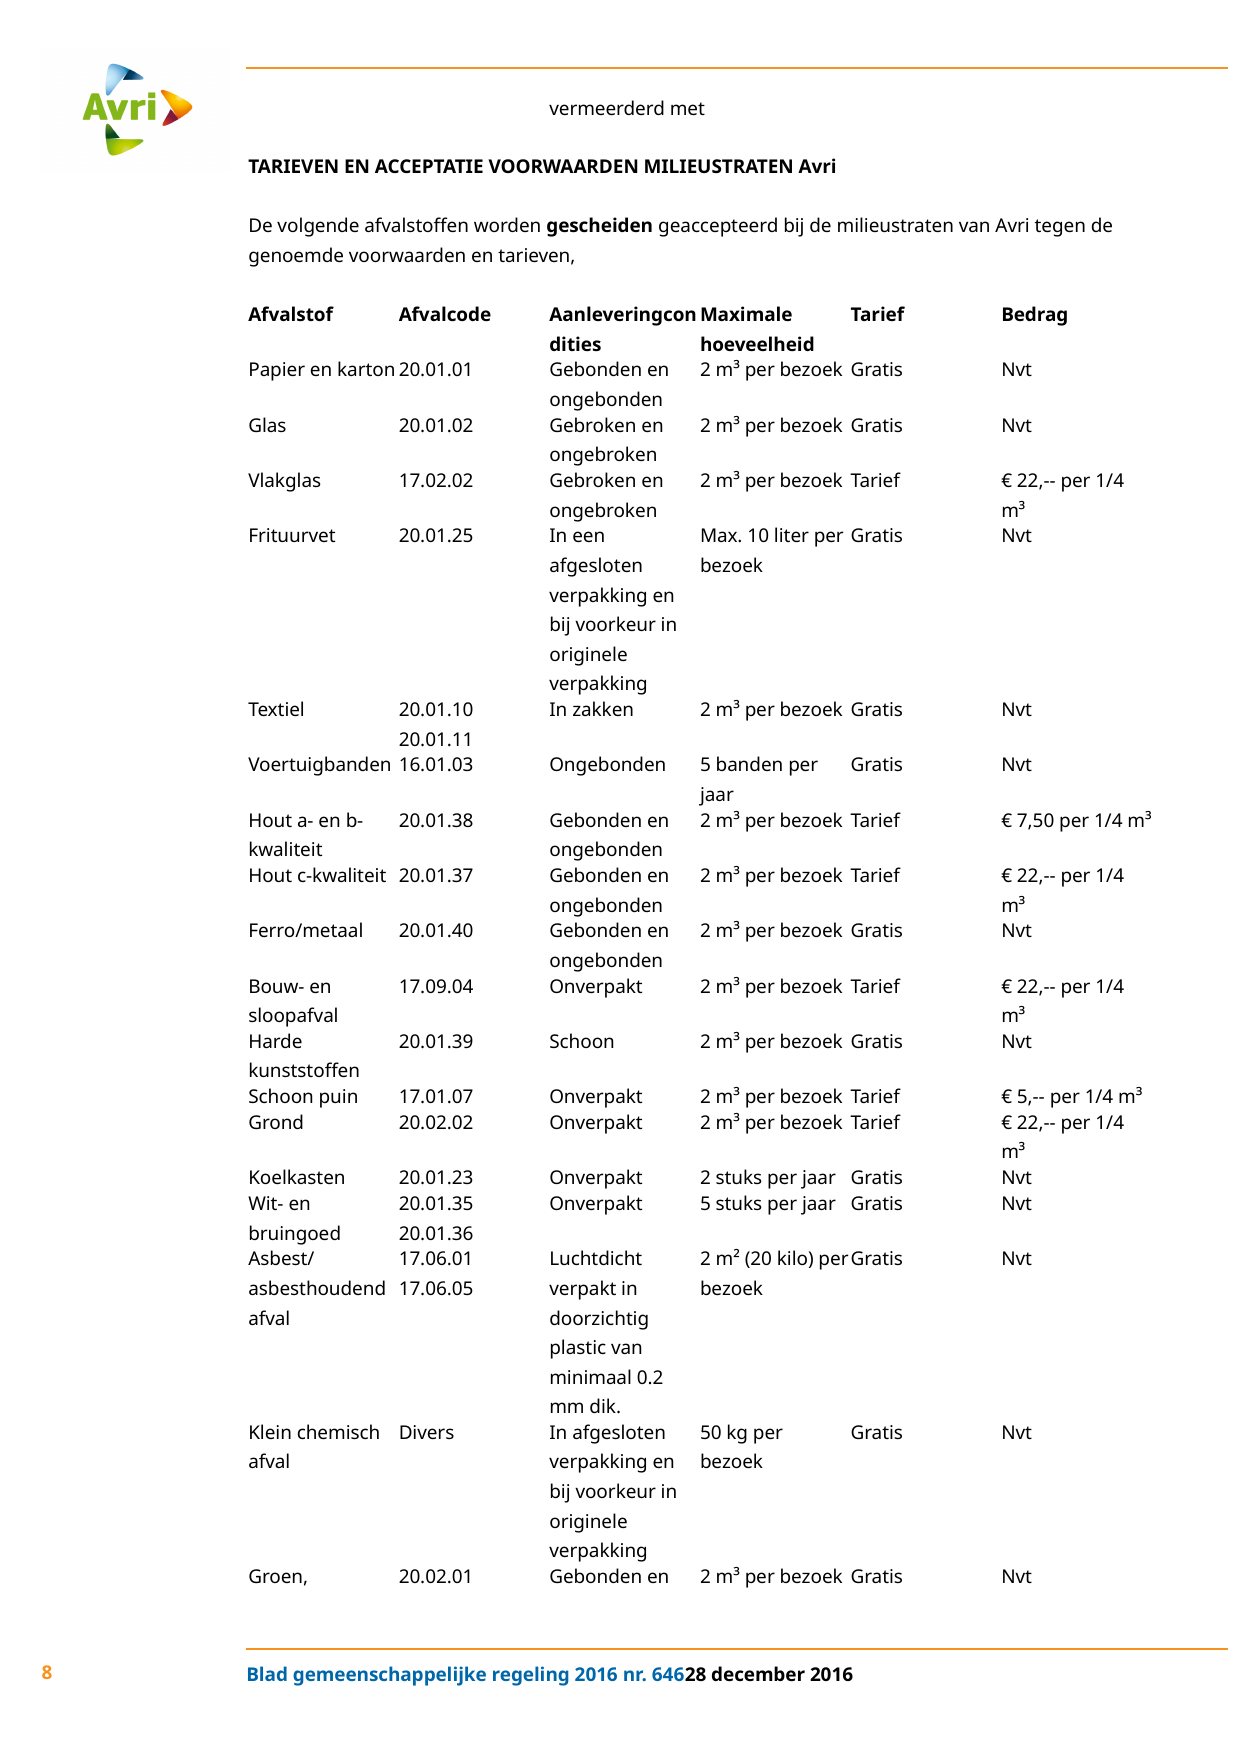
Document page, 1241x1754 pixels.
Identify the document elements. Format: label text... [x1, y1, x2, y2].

table_cell 20.01.35 20.01.36 [399, 1190, 549, 1246]
table_cell Gebonden en ongebonden [549, 918, 700, 973]
table_cell 20.01.01 [399, 357, 549, 412]
table_cell 2 m³ per bezoek [700, 1563, 850, 1589]
table_cell Papier en karton [248, 357, 398, 412]
table_cell Hout a- en b-kwaliteit [248, 807, 398, 862]
table_cell Bouw- en sloopafval [248, 973, 398, 1028]
table_cell Schoon [549, 1028, 700, 1083]
table_header Afvalstof [248, 301, 398, 357]
table_cell Tarief [850, 973, 1001, 1028]
table_cell Grond [248, 1109, 398, 1164]
table_cell 20.01.10 20.01.11 [399, 696, 549, 752]
table_cell Onverpakt [549, 1190, 700, 1246]
table_cell Tarief [850, 467, 1001, 523]
table_cell Voertuigbanden [248, 752, 398, 807]
table_cell 20.01.38 [399, 807, 549, 862]
table_cell € 22,-- per 1/4 m³ [1001, 467, 1152, 523]
picture [41, 47, 231, 172]
table_cell € 5,-- per 1/4 m³ [1001, 1084, 1152, 1109]
table_cell Glas [248, 412, 398, 467]
table_cell Nvt [1001, 696, 1152, 752]
table_cell 2 m³ per bezoek [700, 1028, 850, 1083]
table_cell Gratis [850, 412, 1001, 467]
table_cell 2 m³ per bezoek [700, 696, 850, 752]
table_cell Gebonden en ongebonden [549, 862, 700, 917]
table_cell 20.01.37 [399, 862, 549, 917]
table_header Aanleveringcondities [549, 301, 700, 357]
table_cell 2 m³ per bezoek [700, 412, 850, 467]
table_cell Harde kunststoffen [248, 1028, 398, 1083]
table_header Tarief [850, 301, 1001, 357]
table_cell Gratis [850, 1190, 1001, 1246]
table_cell 20.01.39 [399, 1028, 549, 1083]
table_cell Nvt [1001, 752, 1152, 807]
table_cell [850, 95, 1152, 121]
table_cell Groen, [248, 1563, 398, 1589]
table_cell Gratis [850, 752, 1001, 807]
table_cell In afgesloten verpakking en bij voorkeur in originele verpakking [549, 1419, 700, 1563]
table_cell Onverpakt [549, 1109, 700, 1164]
table_cell Nvt [1001, 357, 1152, 412]
table_cell Nvt [1001, 1165, 1152, 1190]
table_cell 17.02.02 [399, 467, 549, 523]
table_cell 2 stuks per jaar [700, 1165, 850, 1190]
table_cell Klein chemisch afval [248, 1419, 398, 1563]
table_cell Gebonden en ongebonden [549, 357, 700, 412]
table_cell 20.02.01 [399, 1563, 549, 1589]
table_cell Gratis [850, 1419, 1001, 1563]
table_cell Nvt [1001, 1246, 1152, 1419]
table_cell 2 m³ per bezoek [700, 973, 850, 1028]
table_cell Gratis [850, 696, 1001, 752]
table_cell 20.01.23 [399, 1165, 549, 1190]
table_cell Gratis [850, 1246, 1001, 1419]
text TARIEVEN EN ACCEPTATIE VOORWAARDEN MILIEUSTRATEN Avri [248, 153, 1152, 179]
table_cell Nvt [1001, 918, 1152, 973]
table_cell 20.01.25 [399, 523, 549, 696]
table_cell € 22,-- per 1/4 m³ [1001, 973, 1152, 1028]
table_cell Gratis [850, 1165, 1001, 1190]
table_cell Ongebonden [549, 752, 700, 807]
table_cell 2 m³ per bezoek [700, 862, 850, 917]
table_cell Onverpakt [549, 1084, 700, 1109]
table_cell 2 m³ per bezoek [700, 1109, 850, 1164]
table_cell 2 m³ per bezoek [700, 1084, 850, 1109]
table_cell Hout c-kwaliteit [248, 862, 398, 917]
table_cell 17.06.01 17.06.05 [399, 1246, 549, 1419]
table_cell 50 kg per bezoek [700, 1419, 850, 1563]
table_cell Gratis [850, 918, 1001, 973]
table_cell Nvt [1001, 412, 1152, 467]
table_header Bedrag [1001, 301, 1152, 357]
table_cell 5 stuks per jaar [700, 1190, 850, 1246]
table_cell Max. 10 liter per bezoek [700, 523, 850, 696]
table_cell 17.09.04 [399, 973, 549, 1028]
table_cell Nvt [1001, 523, 1152, 696]
table_cell Tarief [850, 1084, 1001, 1109]
table_cell Koelkasten [248, 1165, 398, 1190]
table_cell In een afgesloten verpakking en bij voorkeur in originele verpakking [549, 523, 700, 696]
table_header Maximale hoeveelheid [700, 301, 850, 357]
table_cell Nvt [1001, 1419, 1152, 1563]
table_cell 2 m³ per bezoek [700, 357, 850, 412]
table_cell 20.01.02 [399, 412, 549, 467]
table_cell Gebonden en ongebonden [549, 807, 700, 862]
table_cell € 22,-- per 1/4 m³ [1001, 862, 1152, 917]
table_cell Gratis [850, 357, 1001, 412]
table_cell Gratis [850, 1028, 1001, 1083]
table_cell 16.01.03 [399, 752, 549, 807]
table_cell Gratis [850, 1563, 1001, 1589]
table_cell Tarief [850, 807, 1001, 862]
table_cell Gratis [850, 523, 1001, 696]
table_cell Tarief [850, 862, 1001, 917]
table_cell € 22,-- per 1/4 m³ [1001, 1109, 1152, 1164]
table_cell 5 banden per jaar [700, 752, 850, 807]
table_cell 2 m² (20 kilo) per bezoek [700, 1246, 850, 1419]
table_header Afvalcode [399, 301, 549, 357]
table_cell Textiel [248, 696, 398, 752]
table_cell Gebonden en [549, 1563, 700, 1589]
table_cell Vlakglas [248, 467, 398, 523]
table_cell Schoon puin [248, 1084, 398, 1109]
table_cell 17.01.07 [399, 1084, 549, 1109]
table_cell Gebroken en ongebroken [549, 412, 700, 467]
text De volgende afvalstoffen worden gescheiden geaccepteerd bij de milieustraten van Avri tegen de genoemde voorwaarden en tarieven, [248, 212, 1152, 268]
table_cell Luchtdicht verpakt in doorzichtig plastic van minimaal 0.2 mm dik. [549, 1246, 700, 1419]
table_cell Gebroken en ongebroken [549, 467, 700, 523]
table_cell Nvt [1001, 1190, 1152, 1246]
table_cell 20.01.40 [399, 918, 549, 973]
table_cell Tarief [850, 1109, 1001, 1164]
table_cell Ferro/metaal [248, 918, 398, 973]
table_cell [248, 95, 549, 121]
table_cell 2 m³ per bezoek [700, 807, 850, 862]
table_cell Divers [399, 1419, 549, 1563]
table_cell Nvt [1001, 1028, 1152, 1083]
table_cell 20.02.02 [399, 1109, 549, 1164]
table_cell 2 m³ per bezoek [700, 467, 850, 523]
table_cell Onverpakt [549, 1165, 700, 1190]
table_cell Wit- en bruingoed [248, 1190, 398, 1246]
table_cell vermeerderd met [549, 95, 850, 121]
table_cell In zakken [549, 696, 700, 752]
table_cell € 7,50 per 1/4 m³ [1001, 807, 1152, 862]
table_cell 2 m³ per bezoek [700, 918, 850, 973]
table_cell Nvt [1001, 1563, 1152, 1589]
table_cell Asbest/ asbesthoudend afval [248, 1246, 398, 1419]
table_cell Onverpakt [549, 973, 700, 1028]
table_cell Frituurvet [248, 523, 398, 696]
